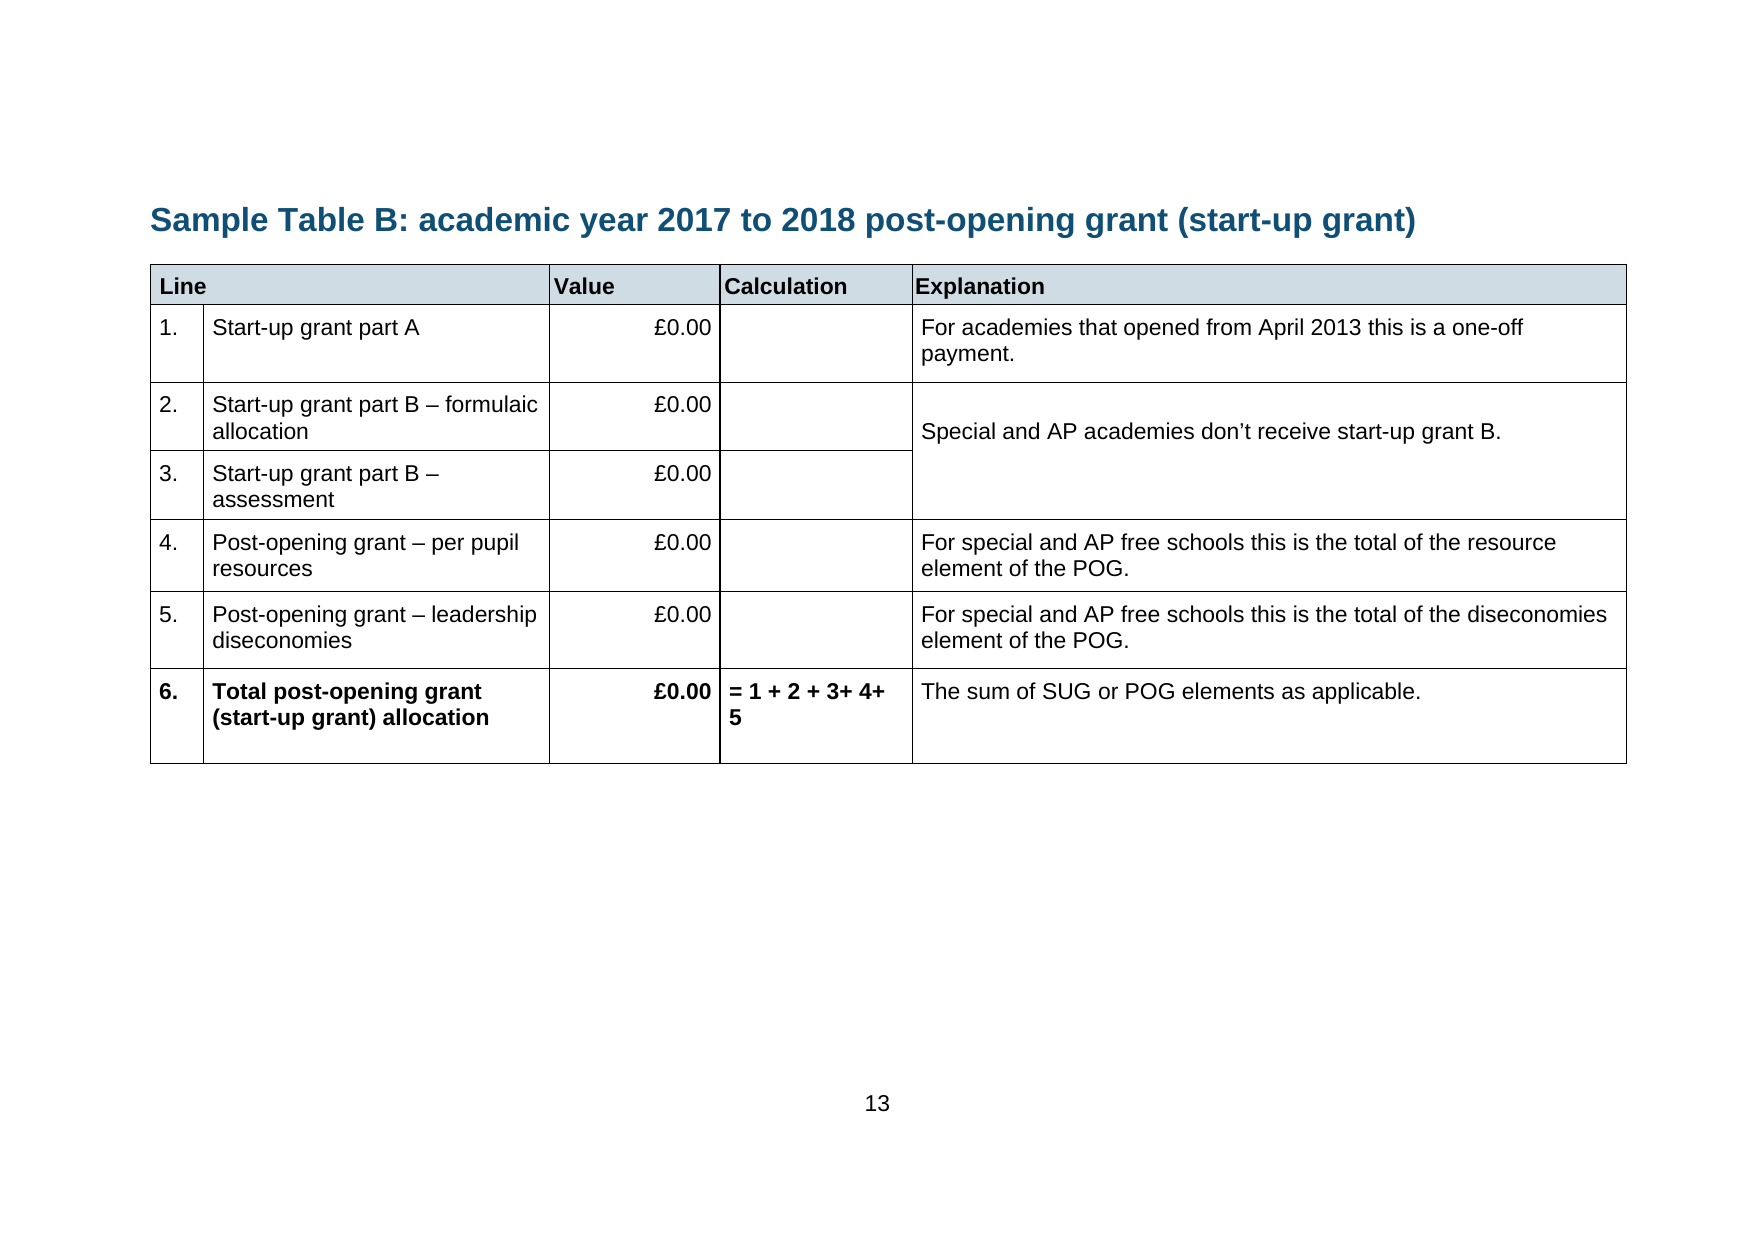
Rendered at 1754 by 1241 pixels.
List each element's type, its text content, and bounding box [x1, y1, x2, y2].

table_cell [151, 592, 203, 668]
table_cell £0.00 [550, 669, 719, 763]
table_cell [151, 669, 203, 763]
table_header Value [550, 265, 719, 304]
table_cell £0.00 [550, 451, 719, 519]
table_cell Total post-opening grant (start-up grant) allocation [204, 669, 549, 763]
table_header Explanation [913, 265, 1626, 304]
table_cell For special and AP free schools this is the total of the diseconomies element of the POG. [913, 592, 1626, 668]
table_cell Start-up grant part A [204, 305, 549, 382]
table_cell £0.00 [550, 383, 719, 450]
table_cell [151, 383, 203, 450]
table_cell Special and AP academies don’t receive start-up grant B. [913, 383, 1626, 519]
subtitle Sample Table B: academic year 2017 to 2018 post-opening grant (start-up grant) [150, 200, 1604, 238]
table_cell Post-opening grant – leadership diseconomies [204, 592, 549, 668]
table_cell Start-up grant part B – formulaic allocation [204, 383, 549, 450]
table_cell Start-up grant part B – assessment [204, 451, 549, 519]
table_cell [721, 383, 912, 450]
table_cell £0.00 [550, 592, 719, 668]
table_cell £0.00 [550, 305, 719, 382]
table_cell [151, 305, 203, 382]
table_cell [721, 520, 912, 591]
table_cell [721, 592, 912, 668]
table_cell For academies that opened from April 2013 this is a one-off payment. [913, 305, 1626, 382]
table_cell [721, 451, 912, 519]
table_cell [151, 520, 203, 591]
table_cell [721, 305, 912, 382]
table_cell £0.00 [550, 520, 719, 591]
table_cell The sum of SUG or POG elements as applicable. [913, 669, 1626, 763]
table_cell = 1 + 2 + 3+ 4+ 5 [721, 669, 912, 763]
table_cell For special and AP free schools this is the total of the resource element of the POG. [913, 520, 1626, 591]
table_header Line [151, 265, 549, 304]
table_cell [151, 451, 203, 519]
table_cell Post-opening grant – per pupil resources [204, 520, 549, 591]
table_header Calculation [721, 265, 912, 304]
